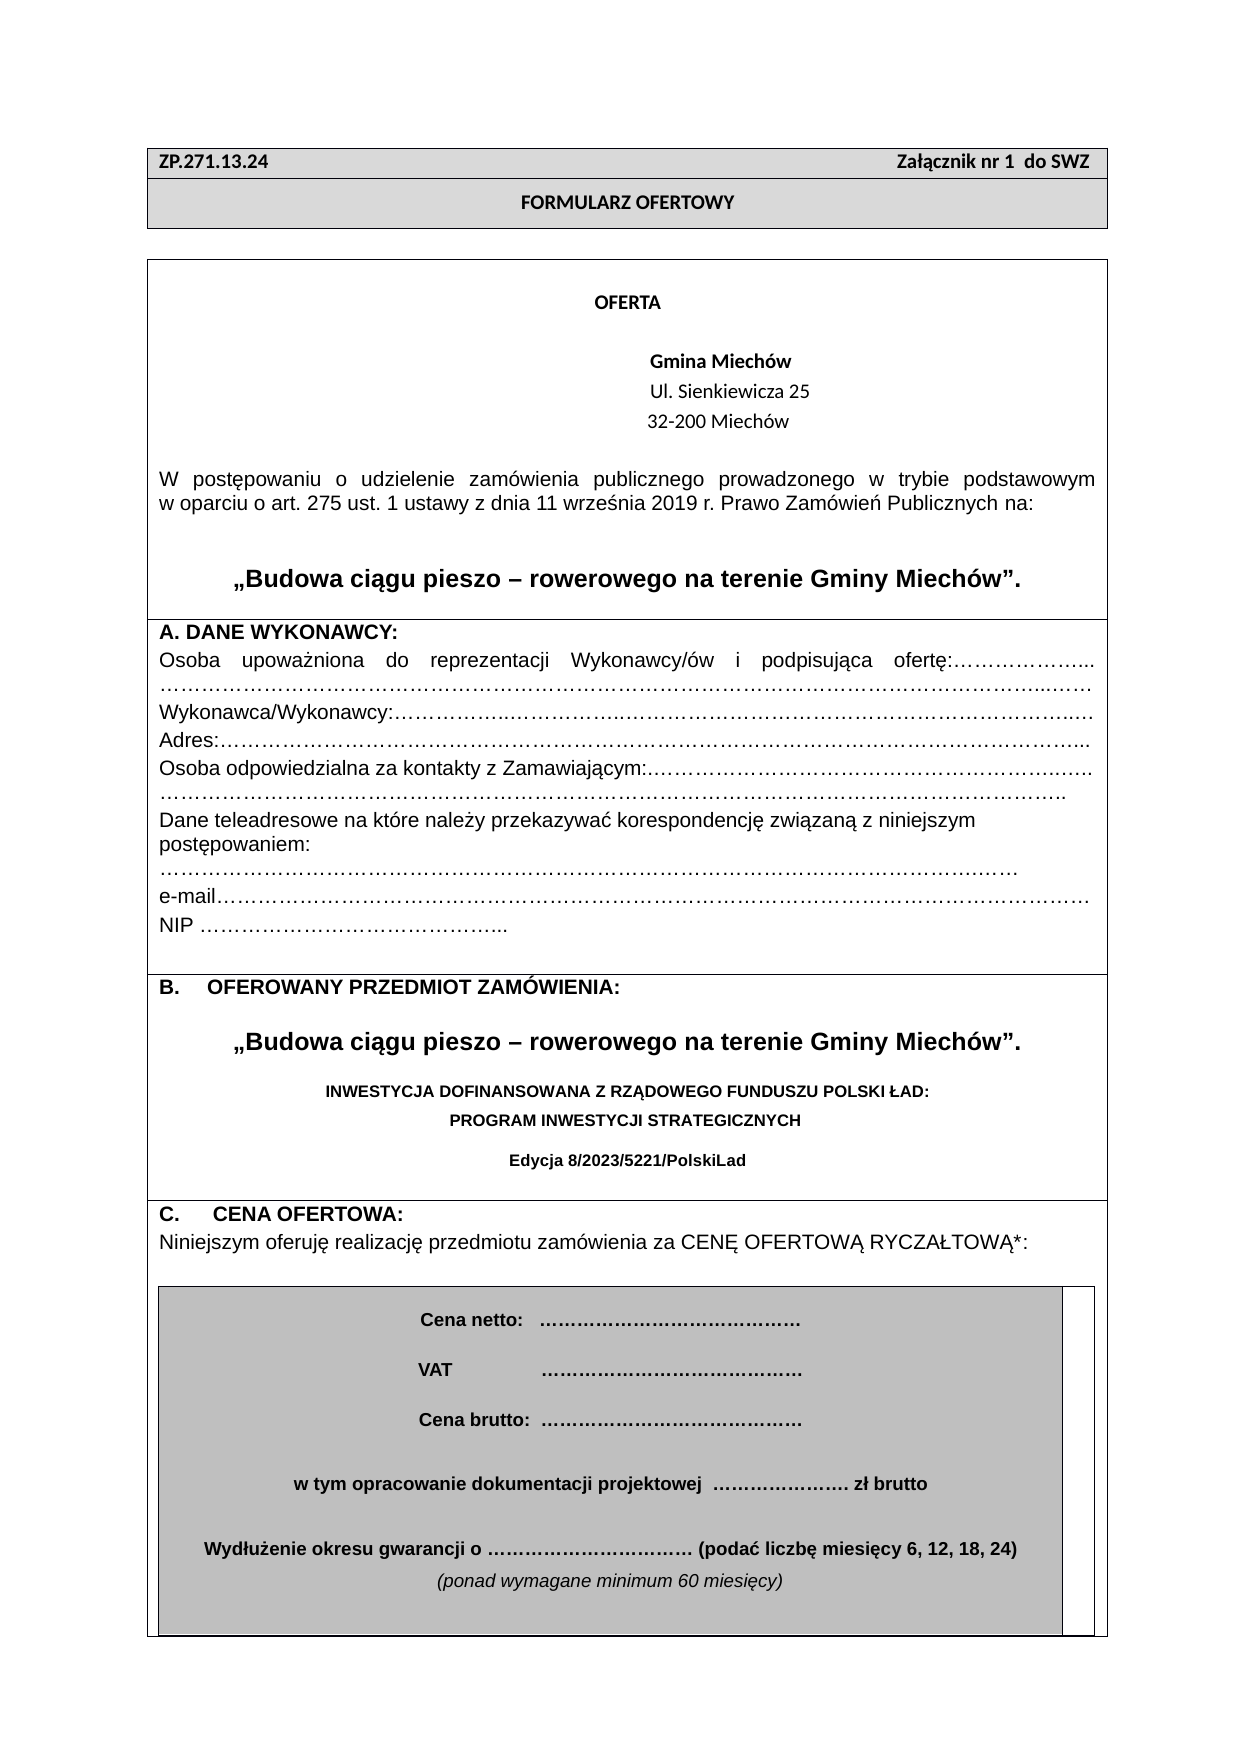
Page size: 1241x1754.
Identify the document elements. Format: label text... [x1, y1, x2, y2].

table_cell A. DANE WYKONAWCY: Osoba upoważniona do reprezentacji Wykonawcy/ów i podpisująca ofertę:………………...………………………………………………………………………………………………………………...…… Wykonawca/Wykonawcy:……………..……………..………………………………………………………..… Adres:……………………………………………………………………………………………………………... Osoba odpowiedzialna za kontakty z Zamawiającym:.…………………………………………………..…..………………………………………………………………………………………………………………….. Dane teleadresowe na które należy przekazywać korespondencję związaną z niniejszym postępowaniem: ……………………………………………………………………………………………………….…… e-mail……………………………………………………………………………………………………………… NIP ……………………………………... [148, 620, 1107, 973]
table_header Cena netto: …………………………………… VAT …………………………………… Cena brutto: …………………………………… w tym opracowanie dokumentacji projektowej …………………. zł brutto Wydłużenie okresu gwarancji o …………………………… (podać liczbę miesięcy 6, 12, 18, 24) (ponad wymagane minimum 60 miesięcy) [159, 1287, 1062, 1634]
table_cell OFEROWANY PRZEDMIOT ZAMÓWIENIA: „Budowa ciągu pieszo – rowerowego na terenie Gminy Miechów”. INWESTYCJA DOFINANSOWANA Z RZĄDOWEGO FUNDUSZU POLSKI ŁAD: PROGRAM INWESTYCJI STRATEGICZNYCH Edycja 8/2023/5221/PolskiLad [148, 975, 1107, 1200]
table_cell CENA OFERTOWA: Niniejszym oferuję realizację przedmiotu zamówienia za CENĘ OFERTOWĄ RYCZAŁTOWĄ***nia za ŁĄCZNĄ CENĘ OFERTOWĄ**riumma w rozdziale III SIWZmacją o podstawie do dysponowania tymi osobami, konania zamówienia, a: [148, 1201, 1107, 1636]
table_cell FORMULARZ OFERTOWY [148, 179, 1107, 228]
table_header OFERTA Gmina Miechów Ul. Sienkiewicza 25 32-200 Miechów W postępowaniu o udzielenie zamówienia publicznego prowadzonego w trybie podstawowym w oparciu o art. 275 ust. 1 ustawy z dnia 11 września 2019 r. Prawo Zamówień Publicznych na: „Budowa ciągu pieszo – rowerowego na terenie Gminy Miechów”. [148, 260, 1107, 619]
table_header [1063, 1287, 1094, 1634]
table_header ZP.271.13.24 Załącznik nr 1 do SWZ [148, 149, 1107, 178]
